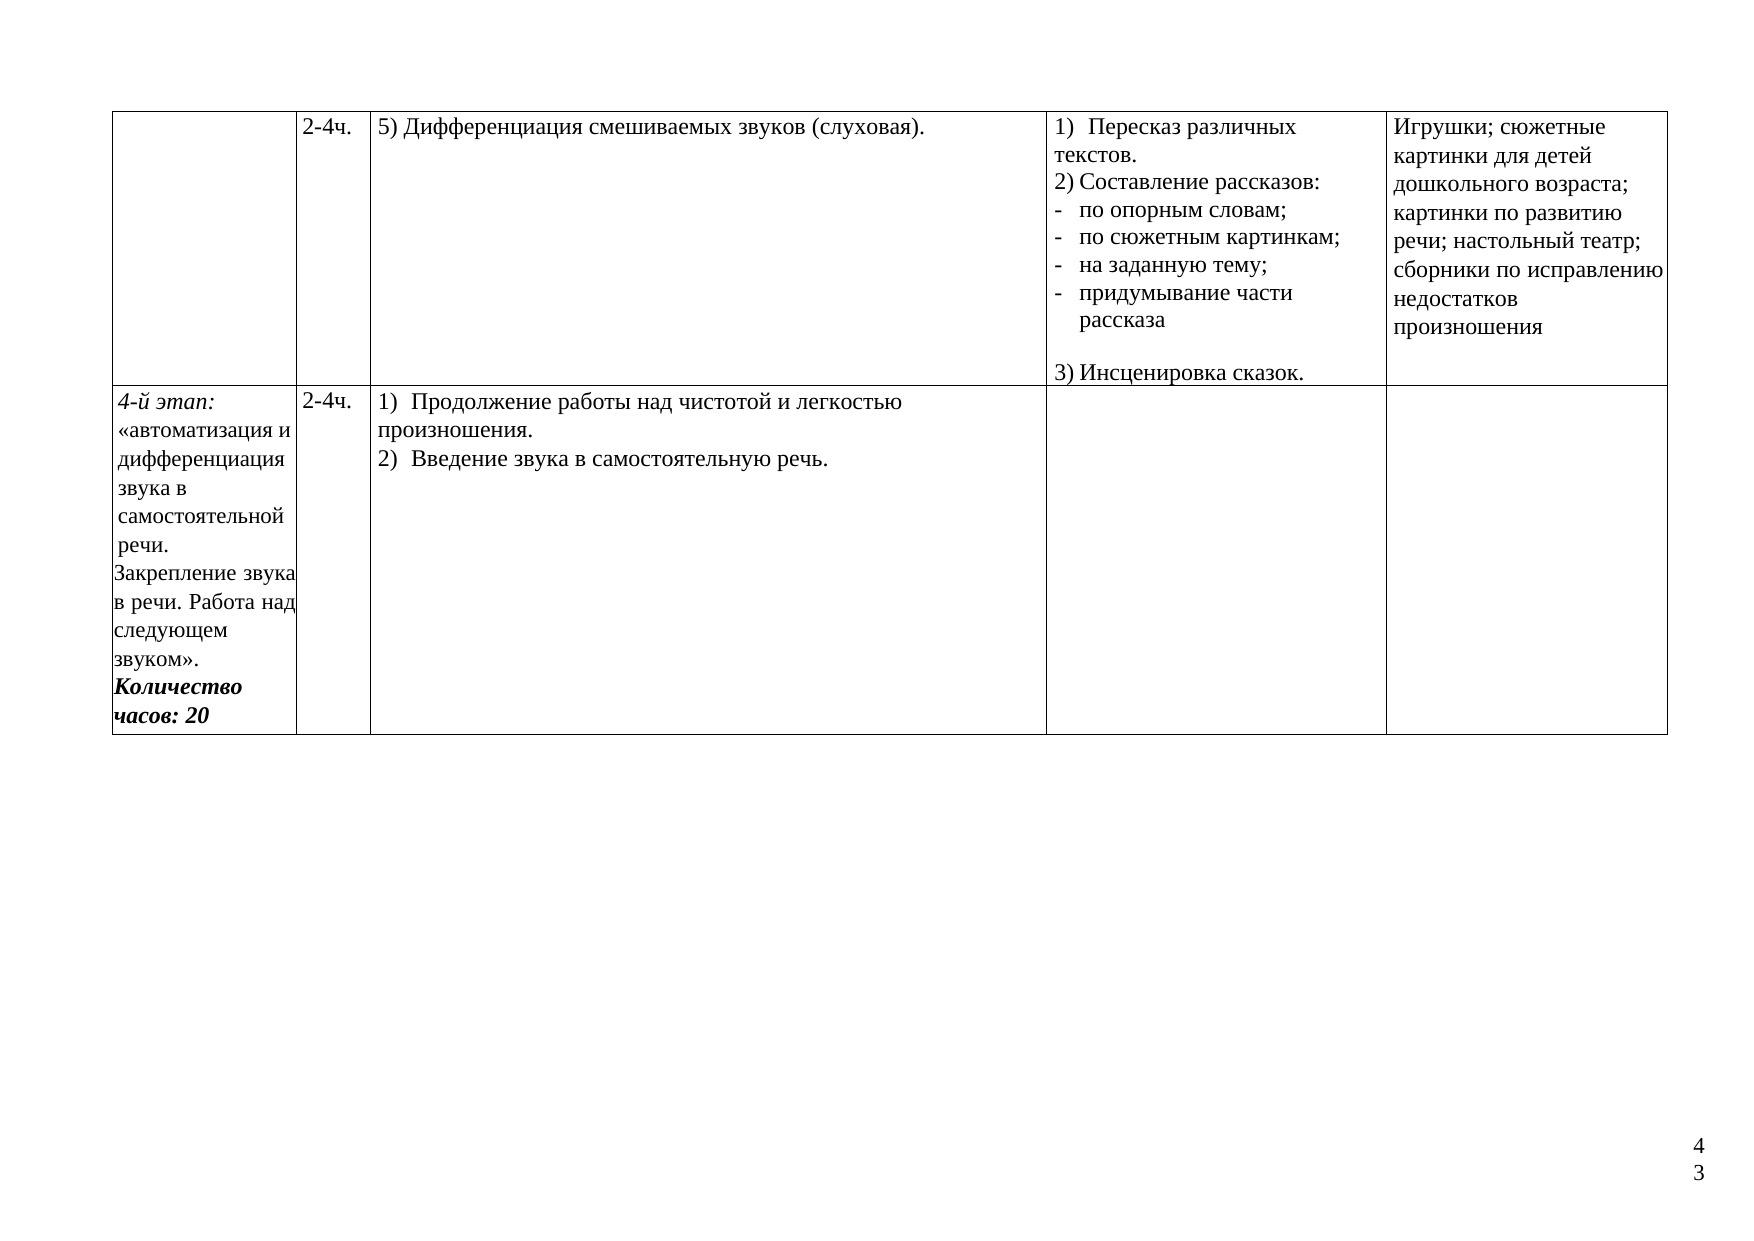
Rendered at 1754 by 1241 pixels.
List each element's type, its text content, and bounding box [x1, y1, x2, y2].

table_cell 4-й этап: «автоматизация и дифференциация звука в самостоятельной речи. Закрепление звука в речи. Работа над следующем звуком». Количество часов: 20 [113, 386, 296, 734]
table_cell Продолжение работы над чистотой и легкостью произношения. Введение звука в самостоятельную речь. [371, 386, 1046, 734]
table_header Игрушки; сюжетные картинки для детей дошкольного возраста; картинки по развитию речи; настольный театр; сборники по исправлению недостатков произношения [1387, 112, 1667, 385]
table_header 5) Дифференциация смешиваемых звуков (слуховая). [371, 112, 1046, 385]
table_cell [1387, 386, 1667, 734]
table_cell [1047, 386, 1386, 734]
table_header 2-4ч. [297, 112, 370, 385]
table_cell 2-4ч. [297, 386, 370, 734]
table_header [113, 112, 296, 385]
